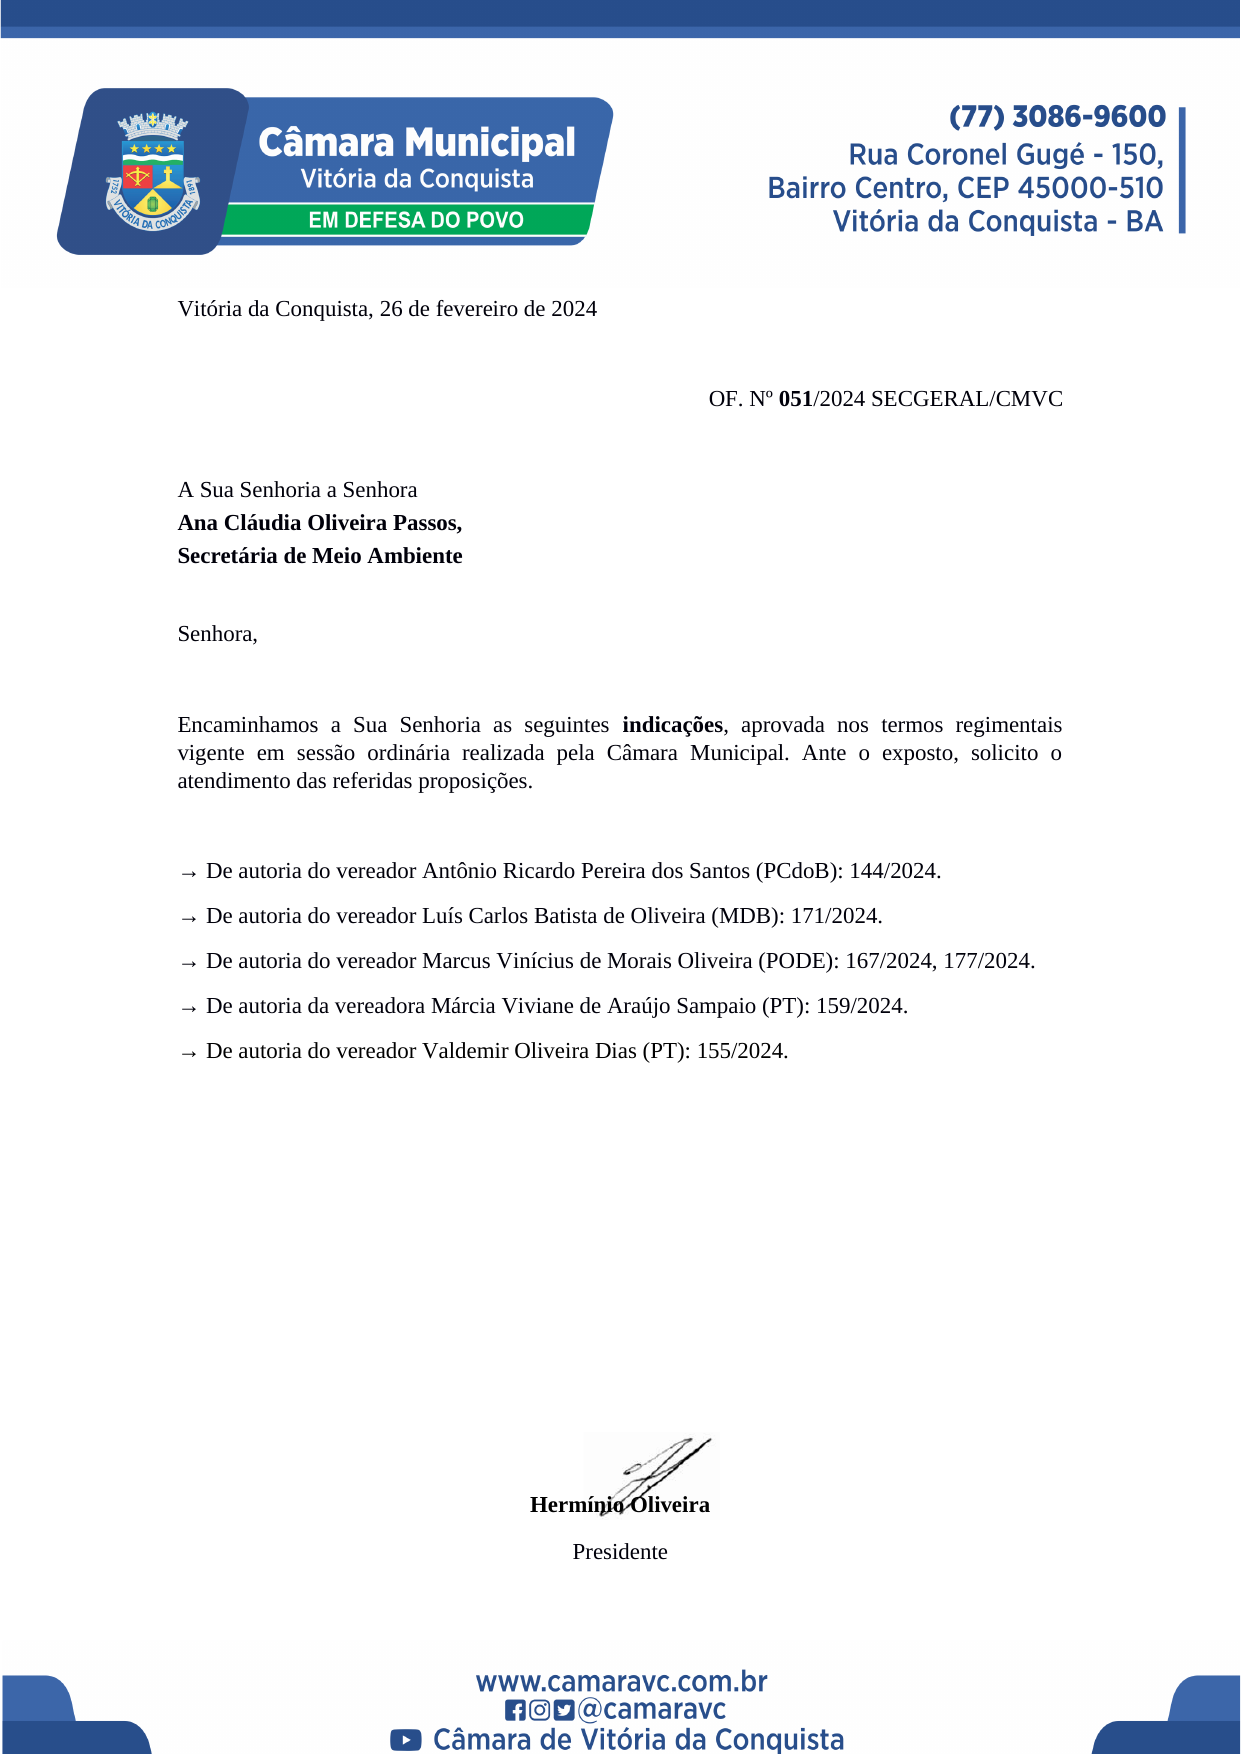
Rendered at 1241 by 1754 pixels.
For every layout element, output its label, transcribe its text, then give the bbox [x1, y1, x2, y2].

text → De autoria do vereador Antônio Ricardo Pereira dos Santos (PCdoB): 144/2024. [177, 857, 1063, 884]
text Vitória da Conquista, 26 de fevereiro de 2024 [177, 295, 1063, 322]
text → De autoria do vereador Luís Carlos Batista de Oliveira (MDB): 171/2024. [177, 902, 1063, 929]
text Encaminhamos a Sua Senhoria as seguintes indicações, aprovada nos termos regimentais vigente em sessão ordinária realizada pela Câmara Municipal. Ante o exposto, solicito o atendimento das referidas proposições. [177, 711, 1063, 794]
text Secretária de Meio Ambiente [177, 542, 1063, 568]
text → De autoria do vereador Marcus Vinícius de Morais Oliveira (PODE): 167/2024, 177/2024. [177, 947, 1063, 973]
text → De autoria da vereadora Márcia Viviane de Araújo Sampaio (PT): 159/2024. [177, 992, 1063, 1018]
text Presidente [177, 1538, 1063, 1564]
text Hermínio Oliveira [177, 1491, 1063, 1517]
picture [2, 1640, 1241, 1754]
picture [0, 0, 1240, 288]
text Senhora, [177, 621, 1063, 647]
text A Sua Senhoria a Senhora [177, 476, 1063, 502]
picture [583, 1432, 721, 1491]
text Ana Cláudia Oliveira Passos, [177, 509, 1063, 535]
text OF. Nº 051/2024 SECGERAL/CMVC [177, 386, 1063, 412]
text → De autoria do vereador Valdemir Oliveira Dias (PT): 155/2024. [177, 1037, 1063, 1063]
